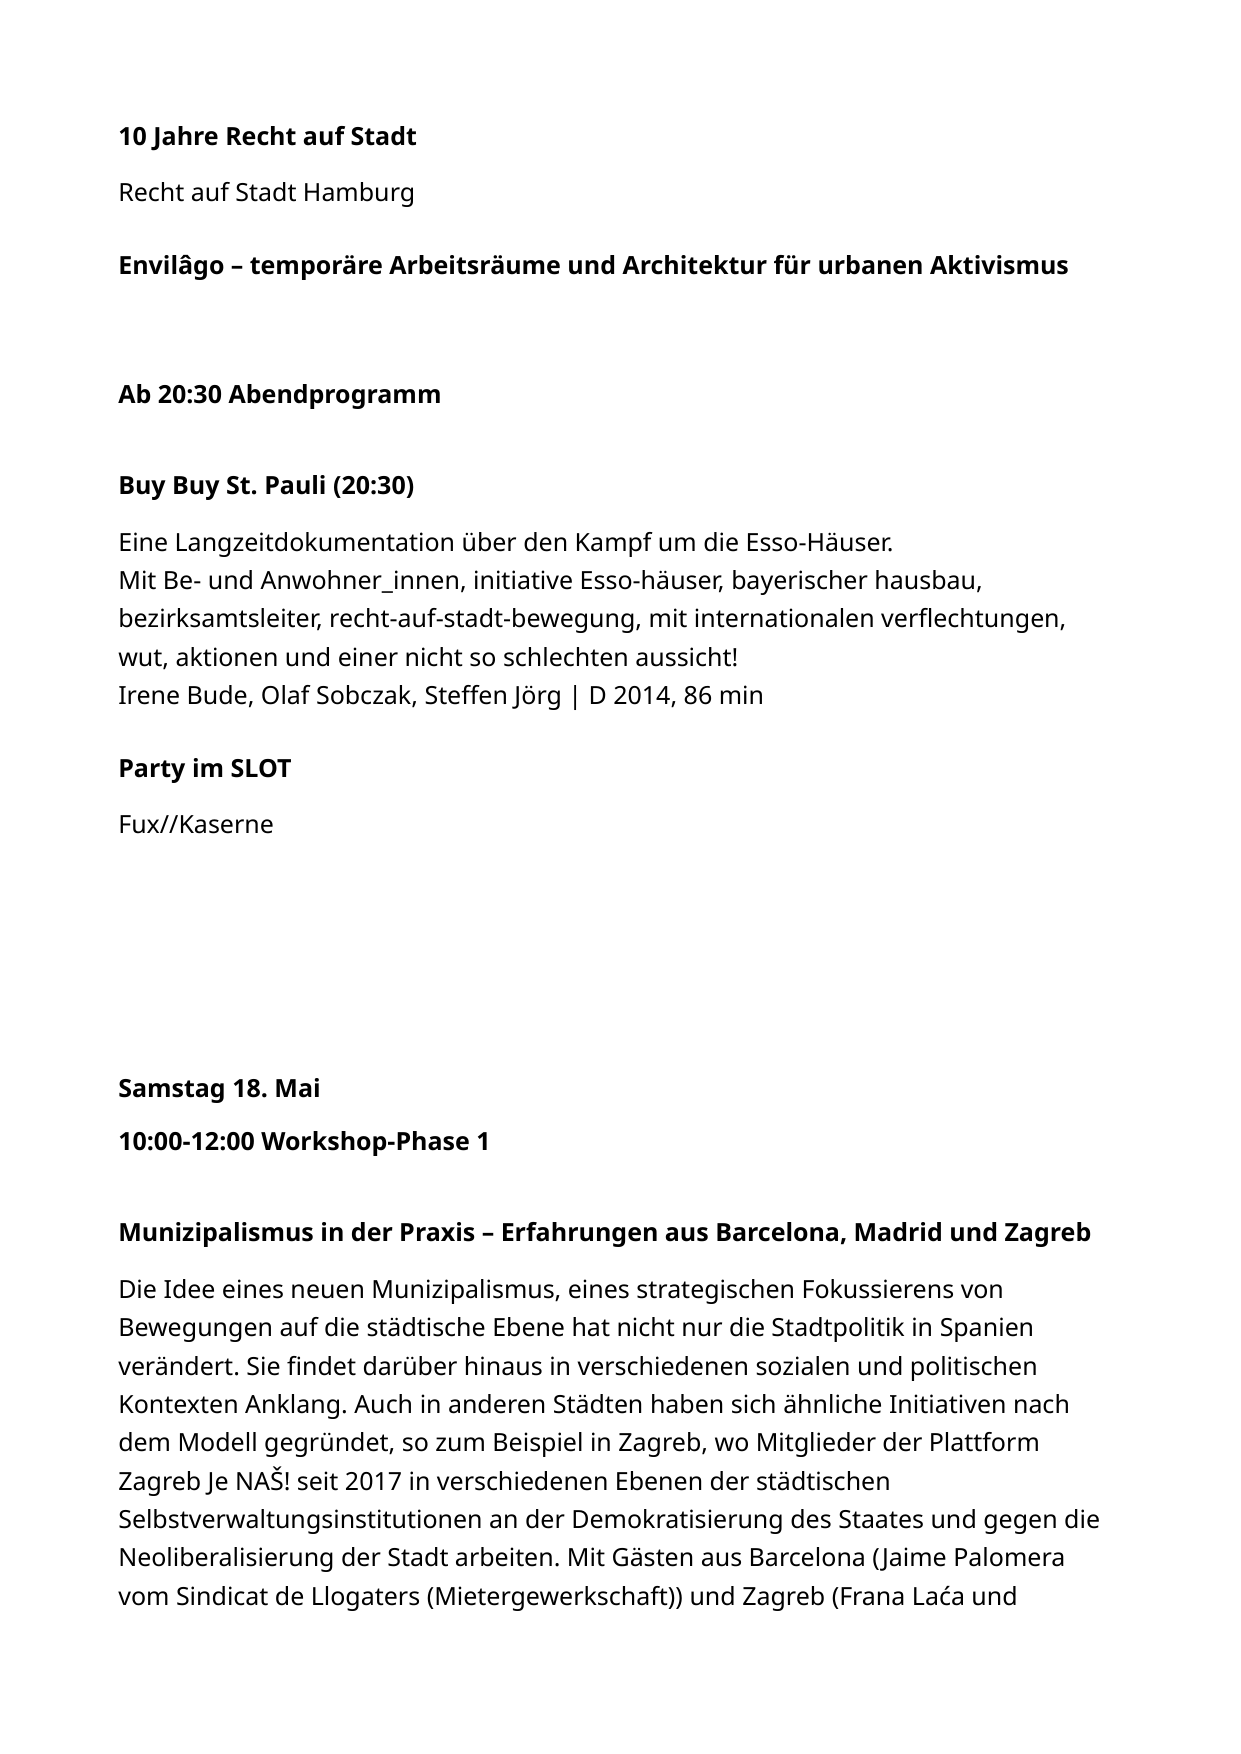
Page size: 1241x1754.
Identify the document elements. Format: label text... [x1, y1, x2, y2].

text 10:00-12:00 Workshop-Phase 1 [118, 1124, 1122, 1158]
text Envilâgo – temporäre Arbeitsräume und Architektur für urbanen Aktivismus [118, 247, 1122, 281]
text Party im SLOT [118, 750, 1122, 784]
text Recht auf Stadt Hamburg [118, 171, 1122, 209]
text Eine Langzeitdokumentation über den Kampf um die Esso-Häuser. [118, 520, 1122, 558]
text Buy Buy St. Pauli (20:30) [118, 468, 1122, 502]
text Die Idee eines neuen Munizipalismus, eines strategischen Fokussierens von Bewegungen auf die städtische Ebene hat nicht nur die Stadtpolitik in Spanien verändert. Sie findet darüber hinaus in verschiedenen sozialen und politischen Kontexten Anklang. Auch in anderen Städten haben sich ähnliche Initiativen nach dem Modell gegründet, so zum Beispiel in Zagreb, wo Mitglieder der Plattform Zagreb Je NAŠ! seit 2017 in verschiedenen Ebenen der städtischen Selbstverwaltungsinstitutionen an der Demokratisierung des Staates und gegen die Neoliberalisierung der Stadt arbeiten. Mit Gästen aus Barcelona (Jaime Palomera vom Sindicat de Llogaters (Mietergewerkschaft)) und Zagreb (Frana Laća und [118, 1267, 1122, 1612]
text Irene Bude, Olaf Sobczak, Steffen Jörg | D 2014, 86 min [118, 673, 1122, 712]
text Fux//Kaserne [118, 803, 1122, 841]
text Ab 20:30 Abendprogramm [118, 377, 1122, 411]
text Samstag 18. Mai [118, 1071, 1122, 1105]
text Munizipalismus in der Praxis – Erfahrungen aus Barcelona, Madrid und Zagreb [118, 1215, 1122, 1249]
text 10 Jahre Recht auf Stadt [118, 118, 1122, 152]
text Mit Be- und Anwohner_innen, initiative Esso-häuser, bayerischer hausbau, bezirksamtsleiter, recht-auf-stadt-bewegung, mit internationalen verflechtungen, wut, aktionen und einer nicht so schlechten aussicht! [118, 558, 1122, 673]
